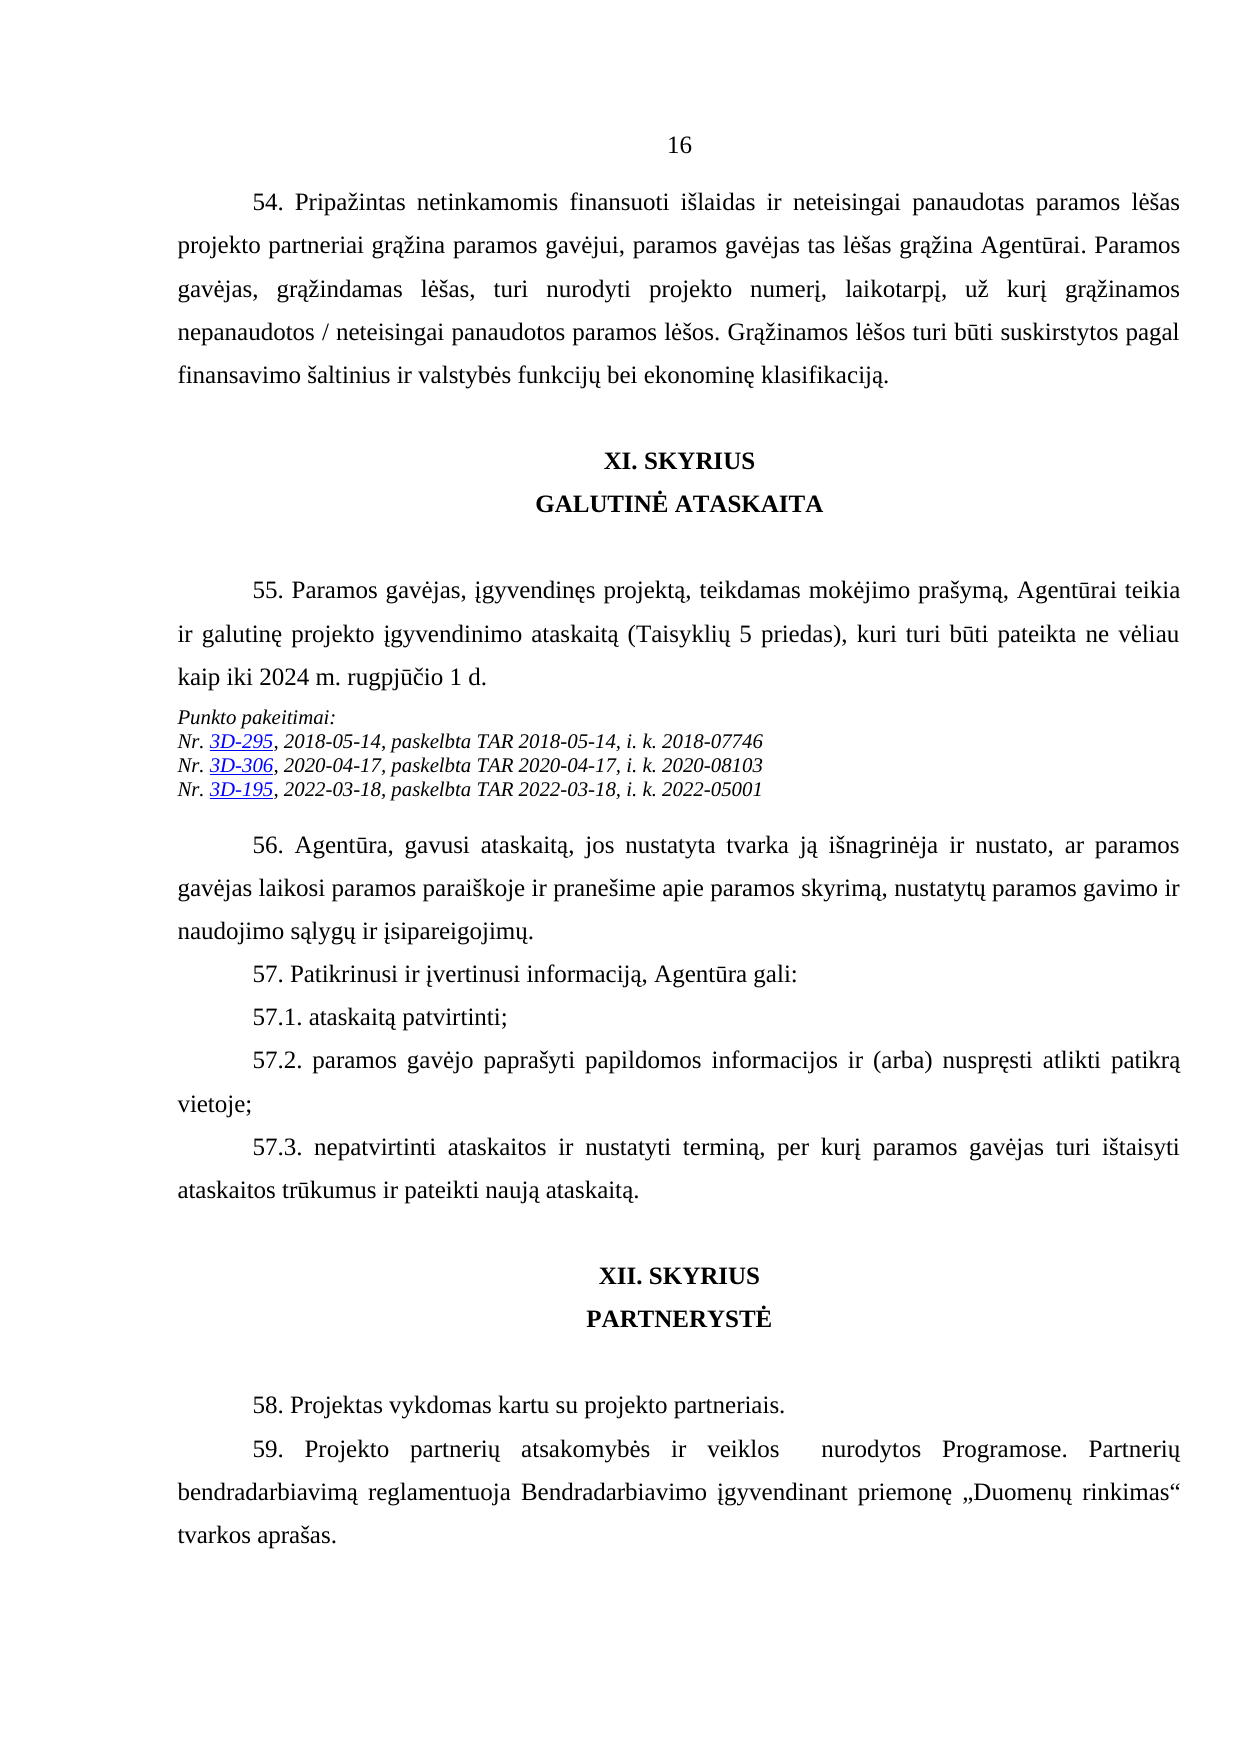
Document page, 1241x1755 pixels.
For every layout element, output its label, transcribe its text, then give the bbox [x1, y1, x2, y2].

text 58. Projektas vykdomas kartu su projekto partneriais. [177, 1391, 1181, 1419]
text 57.2. paramos gavėjo paprašyti papildomos informacijos ir (arba) nuspręsti atlikti patikrą vietoje; [177, 1046, 1181, 1117]
text GALUTINĖ ATASKAITA [177, 489, 1181, 518]
text 54. Pripažintas netinkamomis finansuoti išlaidas ir neteisingai panaudotas paramos lėšas projekto partneriai grąžina paramos gavėjui, paramos gavėjas tas lėšas grąžina Agentūrai. Paramos gavėjas, grąžindamas lėšas, turi nurodyti projekto numerį, laikotarpį, už kurį grąžinamos nepanaudotos / neteisingai panaudotos paramos lėšos. Grąžinamos lėšos turi būti suskirstytos pagal finansavimo šaltinius ir valstybės funkcijų bei ekonominę klasifikaciją. [177, 187, 1181, 389]
text 55. Paramos gavėjas, įgyvendinęs projektą, teikdamas mokėjimo prašymą, Agentūrai teikia ir galutinę projekto įgyvendinimo ataskaitą (Taisyklių 5 priedas), kuri turi būti pateikta ne vėliau kaip iki 2024 m. rugpjūčio 1 d. [177, 576, 1181, 691]
text Punkto pakeitimai: [177, 705, 1181, 729]
text 56. Agentūra, gavusi ataskaitą, jos nustatyta tvarka ją išnagrinėja ir nustato, ar paramos gavėjas laikosi paramos paraiškoje ir pranešime apie paramos skyrimą, nustatytų paramos gavimo ir naudojimo sąlygų ir įsipareigojimų. [177, 830, 1181, 945]
text PARTNERYSTĖ [177, 1304, 1181, 1333]
text 57.3. nepatvirtinti ataskaitos ir nustatyti terminą, per kurį paramos gavėjas turi ištaisyti ataskaitos trūkumus ir pateikti naują ataskaitą. [177, 1132, 1181, 1204]
text Nr. 3D-295, 2018-05-14, paskelbta TAR 2018-05-14, i. k. 2018-07746 [177, 729, 1181, 753]
text XI. SKYRIUS [177, 446, 1181, 475]
text Nr. 3D-306, 2020-04-17, paskelbta TAR 2020-04-17, i. k. 2020-08103 [177, 753, 1181, 777]
text XIi. SKYRIUS [177, 1261, 1181, 1290]
text 59. Projekto partnerių atsakomybės ir veiklos nurodytos Programose. Partnerių bendradarbiavimą reglamentuoja Bendradarbiavimo įgyvendinant priemonę „Duomenų rinkimas“ tvarkos aprašas. [177, 1434, 1181, 1549]
text Nr. 3D-195, 2022-03-18, paskelbta TAR 2022-03-18, i. k. 2022-05001 [177, 777, 1181, 801]
text 57. Patikrinusi ir įvertinusi informaciją, Agentūra gali: [177, 959, 1181, 988]
text 57.1. ataskaitą patvirtinti; [177, 1002, 1181, 1031]
